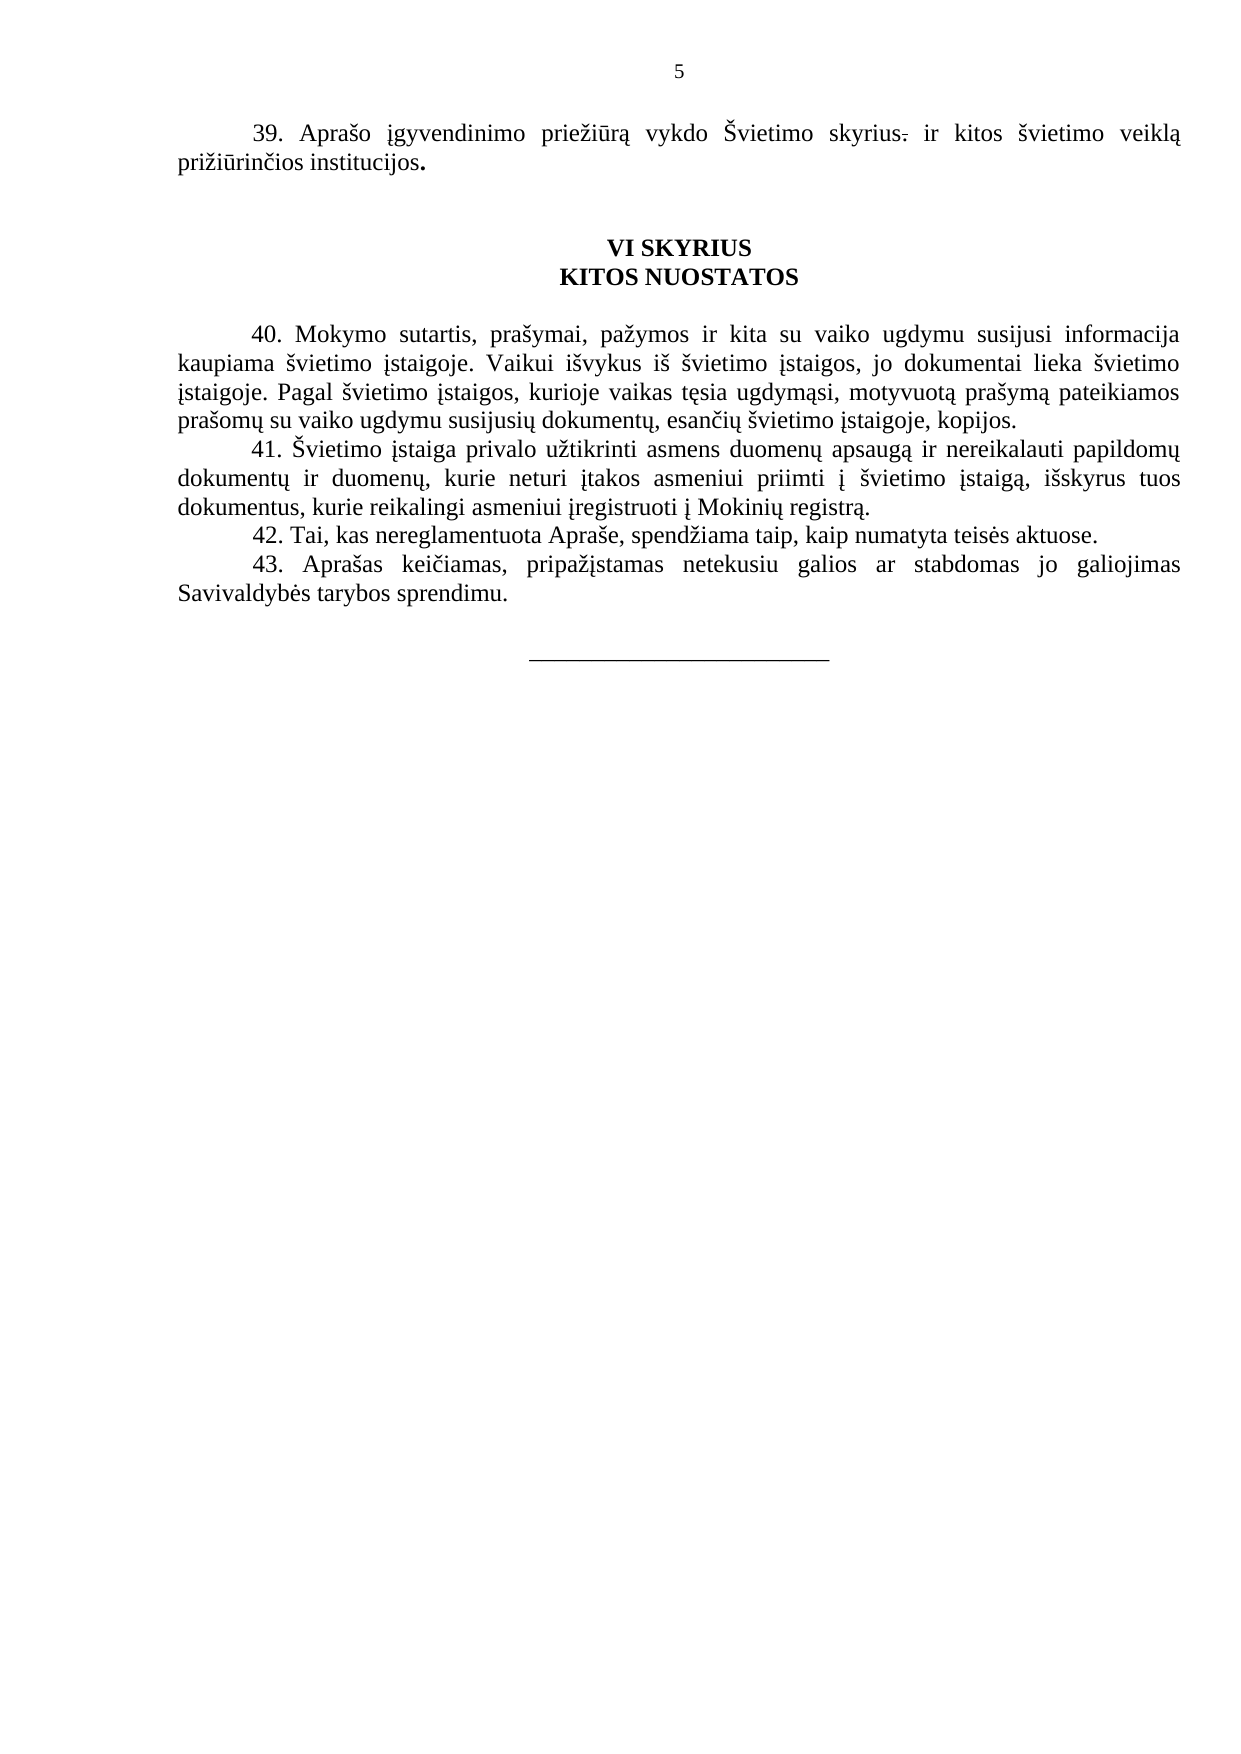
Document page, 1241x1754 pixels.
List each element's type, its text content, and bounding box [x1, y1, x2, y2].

text KITOS NUOSTATOS [177, 262, 1181, 291]
text ________________________ [177, 636, 1181, 664]
text VI SKYRIUS [177, 233, 1181, 262]
text 41. Švietimo įstaiga privalo užtikrinti asmens duomenų apsaugą ir nereikalauti papildomų dokumentų ir duomenų, kurie neturi įtakos asmeniui priimti į švietimo įstaigą, išskyrus tuos dokumentus, kurie reikalingi asmeniui įregistruoti į Mokinių registrą. [177, 434, 1181, 521]
text 43. Aprašas keičiamas, pripažįstamas netekusiu galios ar stabdomas jo galiojimas Savivaldybės tarybos sprendimu. [177, 549, 1181, 607]
text 39. Aprašo įgyvendinimo priežiūrą vykdo Švietimo skyrius. ir kitos švietimo veiklą prižiūrinčios institucijos. [177, 118, 1181, 176]
text 40. Mokymo sutartis, prašymai, pažymos ir kita su vaiko ugdymu susijusi informacija kaupiama švietimo įstaigoje. Vaikui išvykus iš švietimo įstaigos, jo dokumentai lieka švietimo įstaigoje. Pagal švietimo įstaigos, kurioje vaikas tęsia ugdymąsi, motyvuotą prašymą pateikiamos prašomų su vaiko ugdymu susijusių dokumentų, esančių švietimo įstaigoje, kopijos. [177, 319, 1181, 434]
text 42. Tai, kas nereglamentuota Apraše, spendžiama taip, kaip numatyta teisės aktuose. [177, 521, 1181, 549]
